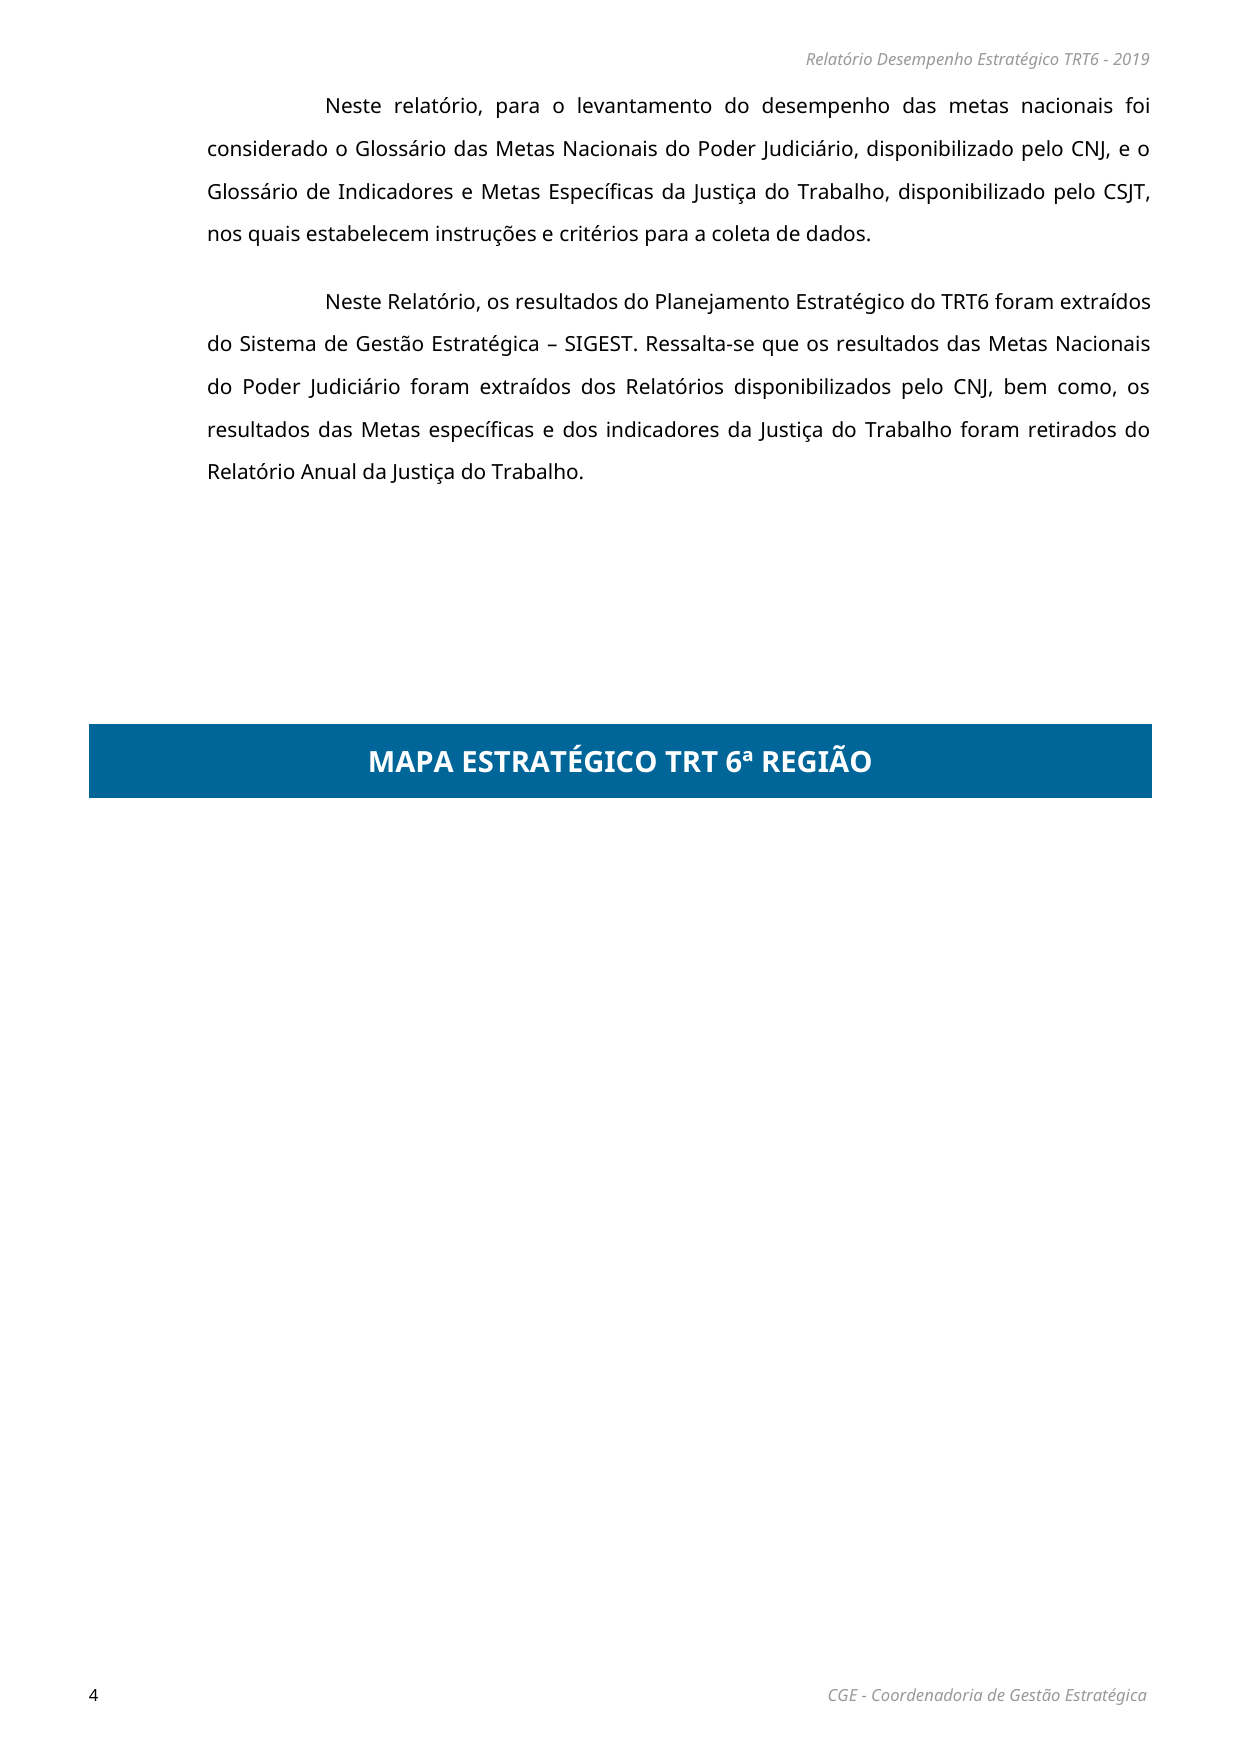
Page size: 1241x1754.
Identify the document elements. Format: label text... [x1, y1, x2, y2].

text Neste Relatório, os resultados do Planejamento Estratégico do TRT6 foram extraídos do Sistema de Gestão Estratégica – SIGEST. Ressalta-se que os resultados das Metas Nacionais do Poder Judiciário foram extraídos dos Relatórios disponibilizados pelo CNJ, bem como, os resultados das Metas específicas e dos indicadores da Justiça do Trabalho foram retirados do Relatório Anual da Justiça do Trabalho. [207, 287, 1152, 486]
text Neste relatório, para o levantamento do desempenho das metas nacionais foi considerado o Glossário das Metas Nacionais do Poder Judiciário, disponibilizado pelo CNJ, e o Glossário de Indicadores e Metas Específicas da Justiça do Trabalho, disponibilizado pelo CSJT, nos quais estabelecem instruções e critérios para a coleta de dados. [207, 92, 1152, 248]
text MAPA ESTRATÉGICO TRT 6ª REGIÃO [89, 741, 1152, 781]
